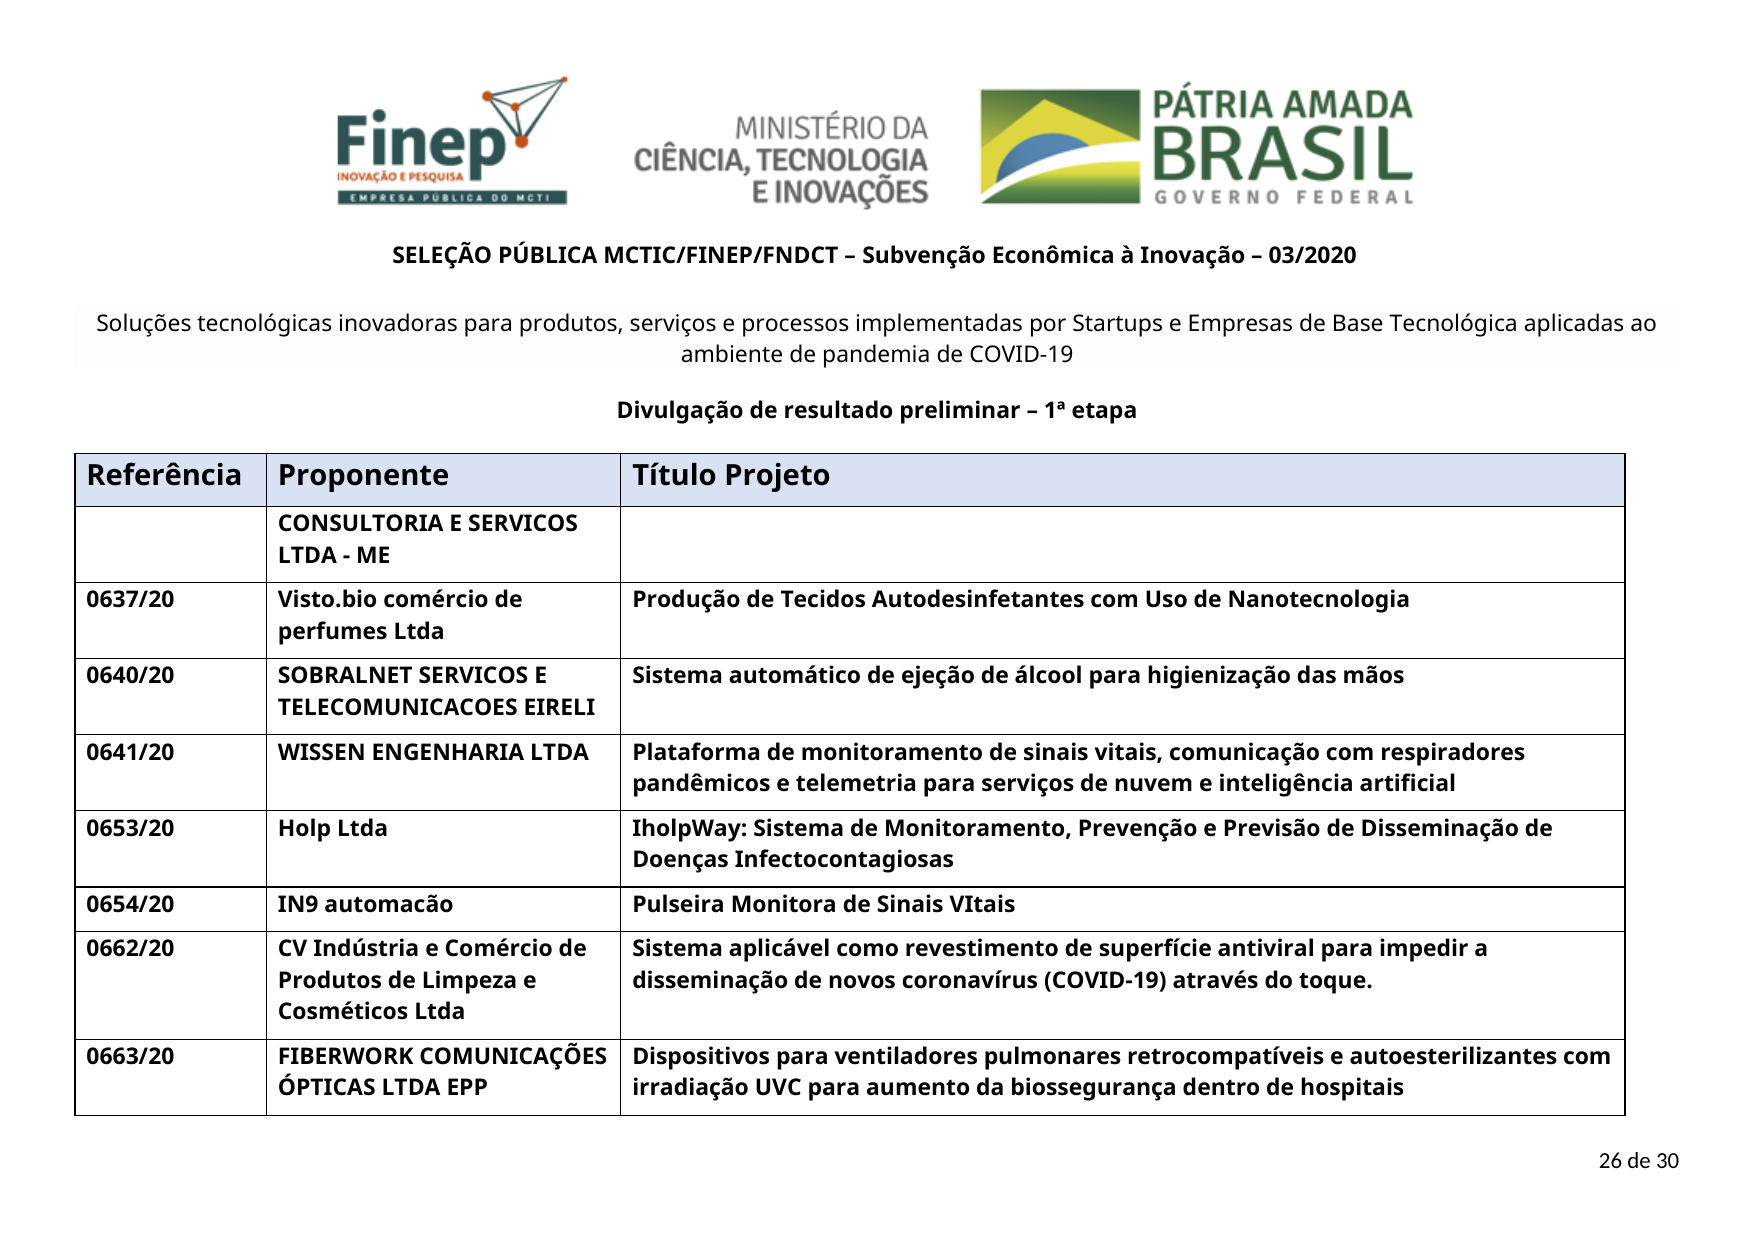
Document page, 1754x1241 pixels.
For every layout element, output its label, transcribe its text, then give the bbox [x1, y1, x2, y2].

table_cell 0653/20 [76, 811, 266, 886]
table_header Título Projeto [621, 454, 1624, 506]
table_cell IholpWay: Sistema de Monitoramento, Prevenção e Previsão de Disseminação de Doenças Infectocontagiosas [621, 811, 1624, 886]
table_cell 0663/20 [76, 1040, 266, 1114]
table_cell Sistema automático de ejeção de álcool para higienização das mãos [621, 659, 1624, 734]
table_cell Sistema aplicável como revestimento de superfície antiviral para impedir a disseminação de novos coronavírus (COVID-19) através do toque. [621, 932, 1624, 1038]
table_cell WISSEN ENGENHARIA LTDA [267, 735, 620, 810]
table_cell SOBRALNET SERVICOS E TELECOMUNICACOES EIRELI [267, 659, 620, 734]
table_cell Plataforma de monitoramento de sinais vitais, comunicação com respiradores pandêmicos e telemetria para serviços de nuvem e inteligência artificial [621, 735, 1624, 810]
table_cell 0662/20 [76, 932, 266, 1038]
table_cell 0654/20 [76, 888, 266, 931]
table_cell Holp Ltda [267, 811, 620, 886]
table_cell 0637/20 [76, 583, 266, 658]
table_cell [76, 507, 266, 582]
table_cell FIBERWORK COMUNICAÇÕES ÓPTICAS LTDA EPP [267, 1040, 620, 1114]
table_cell Produção de Tecidos Autodesinfetantes com Uso de Nanotecnologia [621, 583, 1624, 658]
table_cell Pulseira Monitora de Sinais VItais [621, 888, 1624, 931]
table_cell 0640/20 [76, 659, 266, 734]
table_cell Dispositivos para ventiladores pulmonares retrocompatíveis e autoesterilizantes com irradiação UVC para aumento da biossegurança dentro de hospitais [621, 1040, 1624, 1114]
table_cell CONSULTORIA E SERVICOS LTDA - ME [267, 507, 620, 582]
table_cell CV Indústria e Comércio de Produtos de Limpeza e Cosméticos Ltda [267, 932, 620, 1038]
table_cell IN9 automacão [267, 888, 620, 931]
table_header Proponente [267, 454, 620, 506]
table_cell [621, 507, 1624, 582]
table_header Referência [76, 454, 266, 506]
table_cell 0641/20 [76, 735, 266, 810]
table_cell Visto.bio comércio de perfumes Ltda [267, 583, 620, 658]
